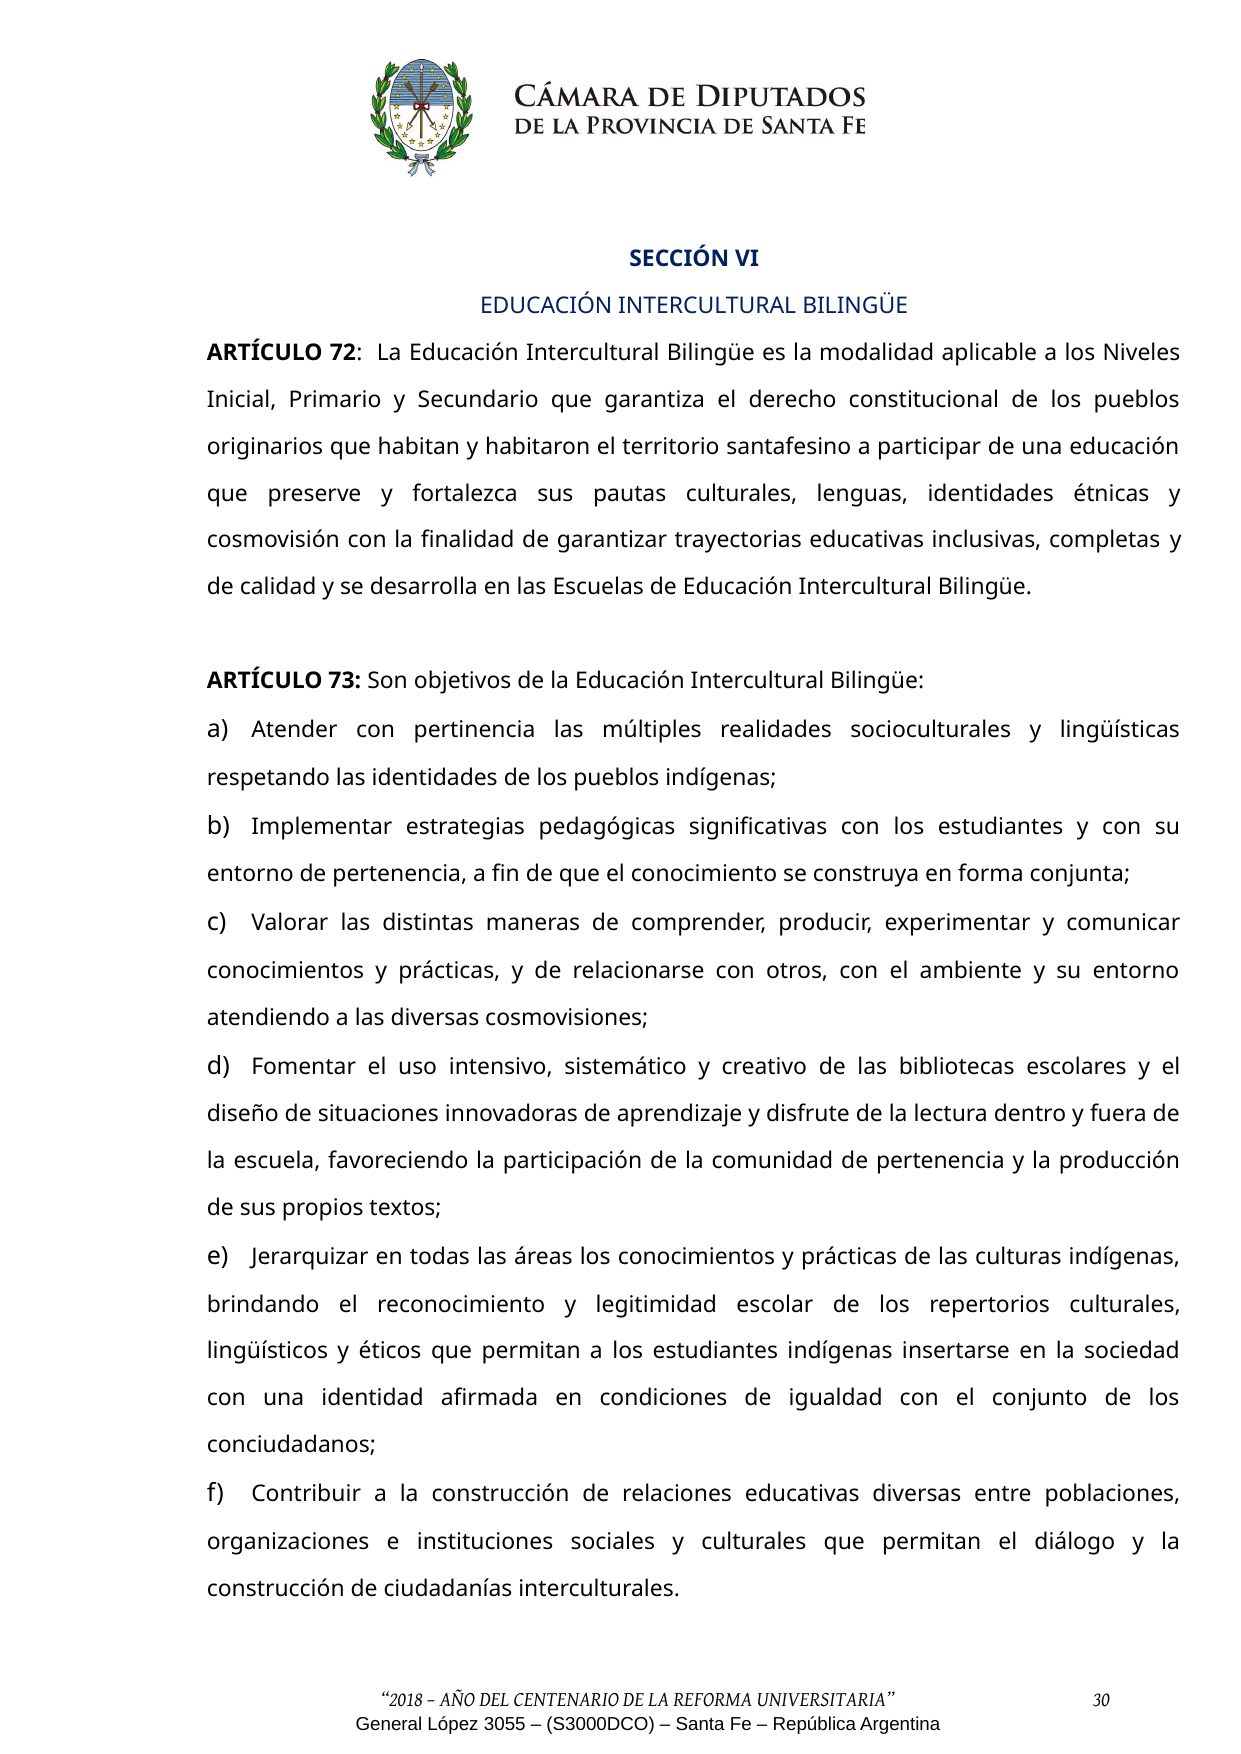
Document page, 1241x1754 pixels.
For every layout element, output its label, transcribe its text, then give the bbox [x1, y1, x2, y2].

subtitle EDUCACIÓN INTERCULTURAL BILINGÜE [207, 289, 1181, 320]
picture [370, 59, 866, 181]
list Jerarquizar en todas las áreas los conocimientos y prácticas de las culturas indígenas, brindando el reconocimiento y legitimidad escolar de los repertorios culturales, lingüísticos y éticos que permitan a los estudiantes indígenas insertarse en la sociedad con una identidad afirmada en condiciones de igualdad con el conjunto de los conciudadanos; [207, 1238, 1181, 1459]
subtitle SECCIÓN VI [207, 242, 1181, 273]
list Atender con pertinencia las múltiples realidades socioculturales y lingüísticas respetando las identidades de los pueblos indígenas; [207, 711, 1181, 792]
list Implementar estrategias pedagógicas significativas con los estudiantes y con su entorno de pertenencia, a fin de que el conocimiento se construya en forma conjunta; [207, 807, 1181, 888]
list Valorar las distintas maneras de comprender, producir, experimentar y comunicar conocimientos y prácticas, y de relacionarse con otros, con el ambiente y su entorno atendiendo a las diversas cosmovisiones; [207, 904, 1181, 1032]
text ARTÍCULO 72: La Educación Intercultural Bilingüe es la modalidad aplicable a los Niveles Inicial, Primario y Secundario que garantiza el derecho constitucional de los pueblos originarios que habitan y habitaron el territorio santafesino a participar de una educación que preserve y fortalezca sus pautas culturales, lenguas, identidades étnicas y cosmovisión con la finalidad de garantizar trayectorias educativas inclusivas, completas y de calidad y se desarrolla en las Escuelas de Educación Intercultural Bilingüe. [207, 336, 1181, 602]
text ARTÍCULO 73: Son objetivos de la Educación Intercultural Bilingüe: [207, 664, 1181, 695]
list Contribuir a la construcción de relaciones educativas diversas entre poblaciones, organizaciones e instituciones sociales y culturales que permitan el diálogo y la construcción de ciudadanías interculturales. [207, 1475, 1181, 1603]
list Fomentar el uso intensivo, sistemático y creativo de las bibliotecas escolares y el diseño de situaciones innovadoras de aprendizaje y disfrute de la lectura dentro y fuera de la escuela, favoreciendo la participación de la comunidad de pertenencia y la producción de sus propios textos; [207, 1047, 1181, 1222]
